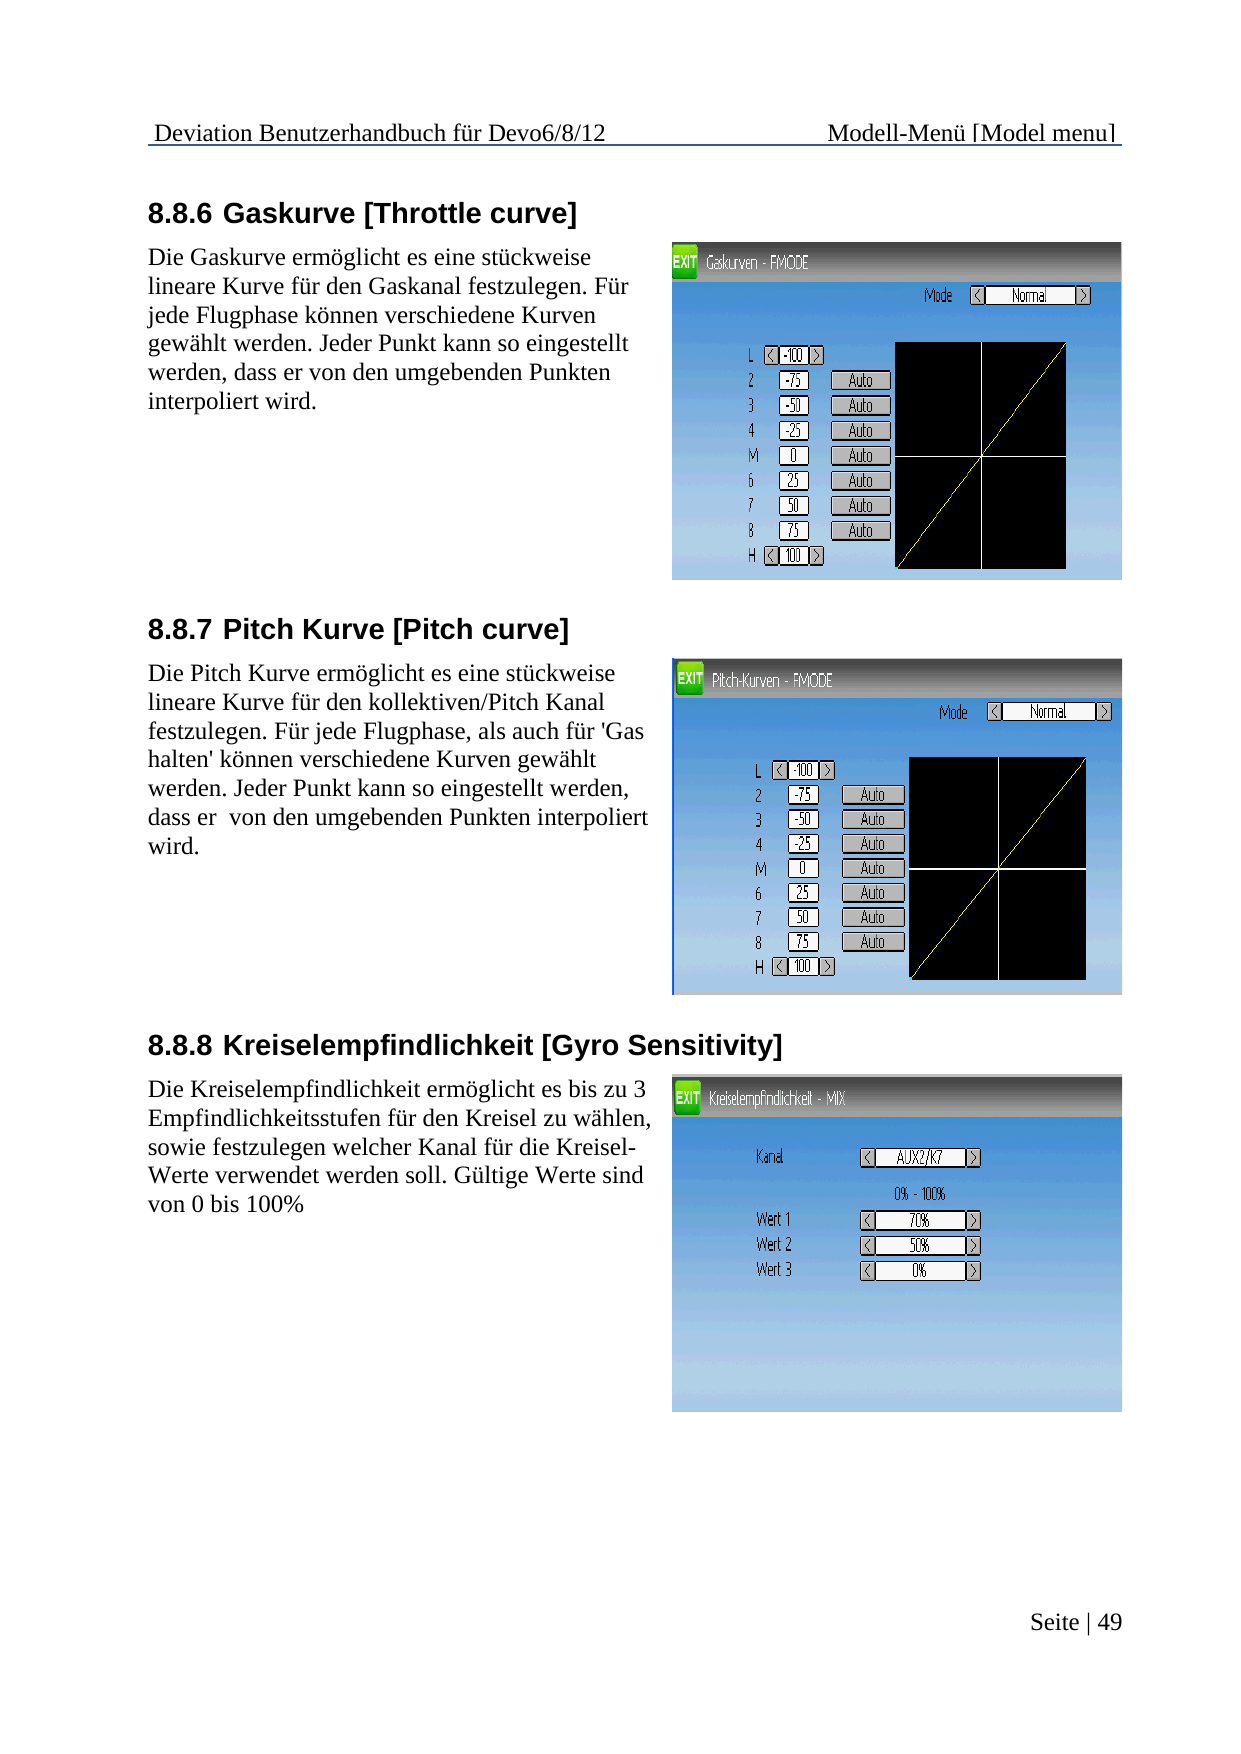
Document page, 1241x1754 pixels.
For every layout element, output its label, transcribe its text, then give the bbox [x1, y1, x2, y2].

subtitle Gaskurve [Throttle curve] [148, 196, 1122, 230]
text Die Pitch Kurve ermöglicht es eine stückweise lineare Kurve für den kollektiven/Pitch Kanal festzulegen. Für jede Flugphase, als auch für 'Gas halten' können verschiedene Kurven gewählt werden. Jeder Punkt kann so eingestellt werden, dass er von den umgebenden Punkten interpoliert wird. [148, 658, 672, 859]
subtitle Pitch Kurve [Pitch curve] [148, 612, 1122, 646]
text Die Gaskurve ermöglicht es eine stückweise lineare Kurve für den Gaskanal festzulegen. Für jede Flugphase können verschiedene Kurven gewählt werden. Jeder Punkt kann so eingestellt werden, dass er von den umgebenden Punkten interpoliert wird. [148, 242, 672, 415]
text Die Kreiselempfindlichkeit ermöglicht es bis zu 3 Empfindlichkeitsstufen für den Kreisel zu wählen, sowie festzulegen welcher Kanal für die Kreisel-Werte verwendet werden soll. Gültige Werte sind von 0 bis 100% [148, 1074, 672, 1218]
picture [672, 242, 1123, 580]
subtitle Kreiselempfindlichkeit [Gyro Sensitivity] [148, 1028, 1122, 1062]
picture [672, 658, 1123, 995]
picture [672, 1074, 1123, 1412]
